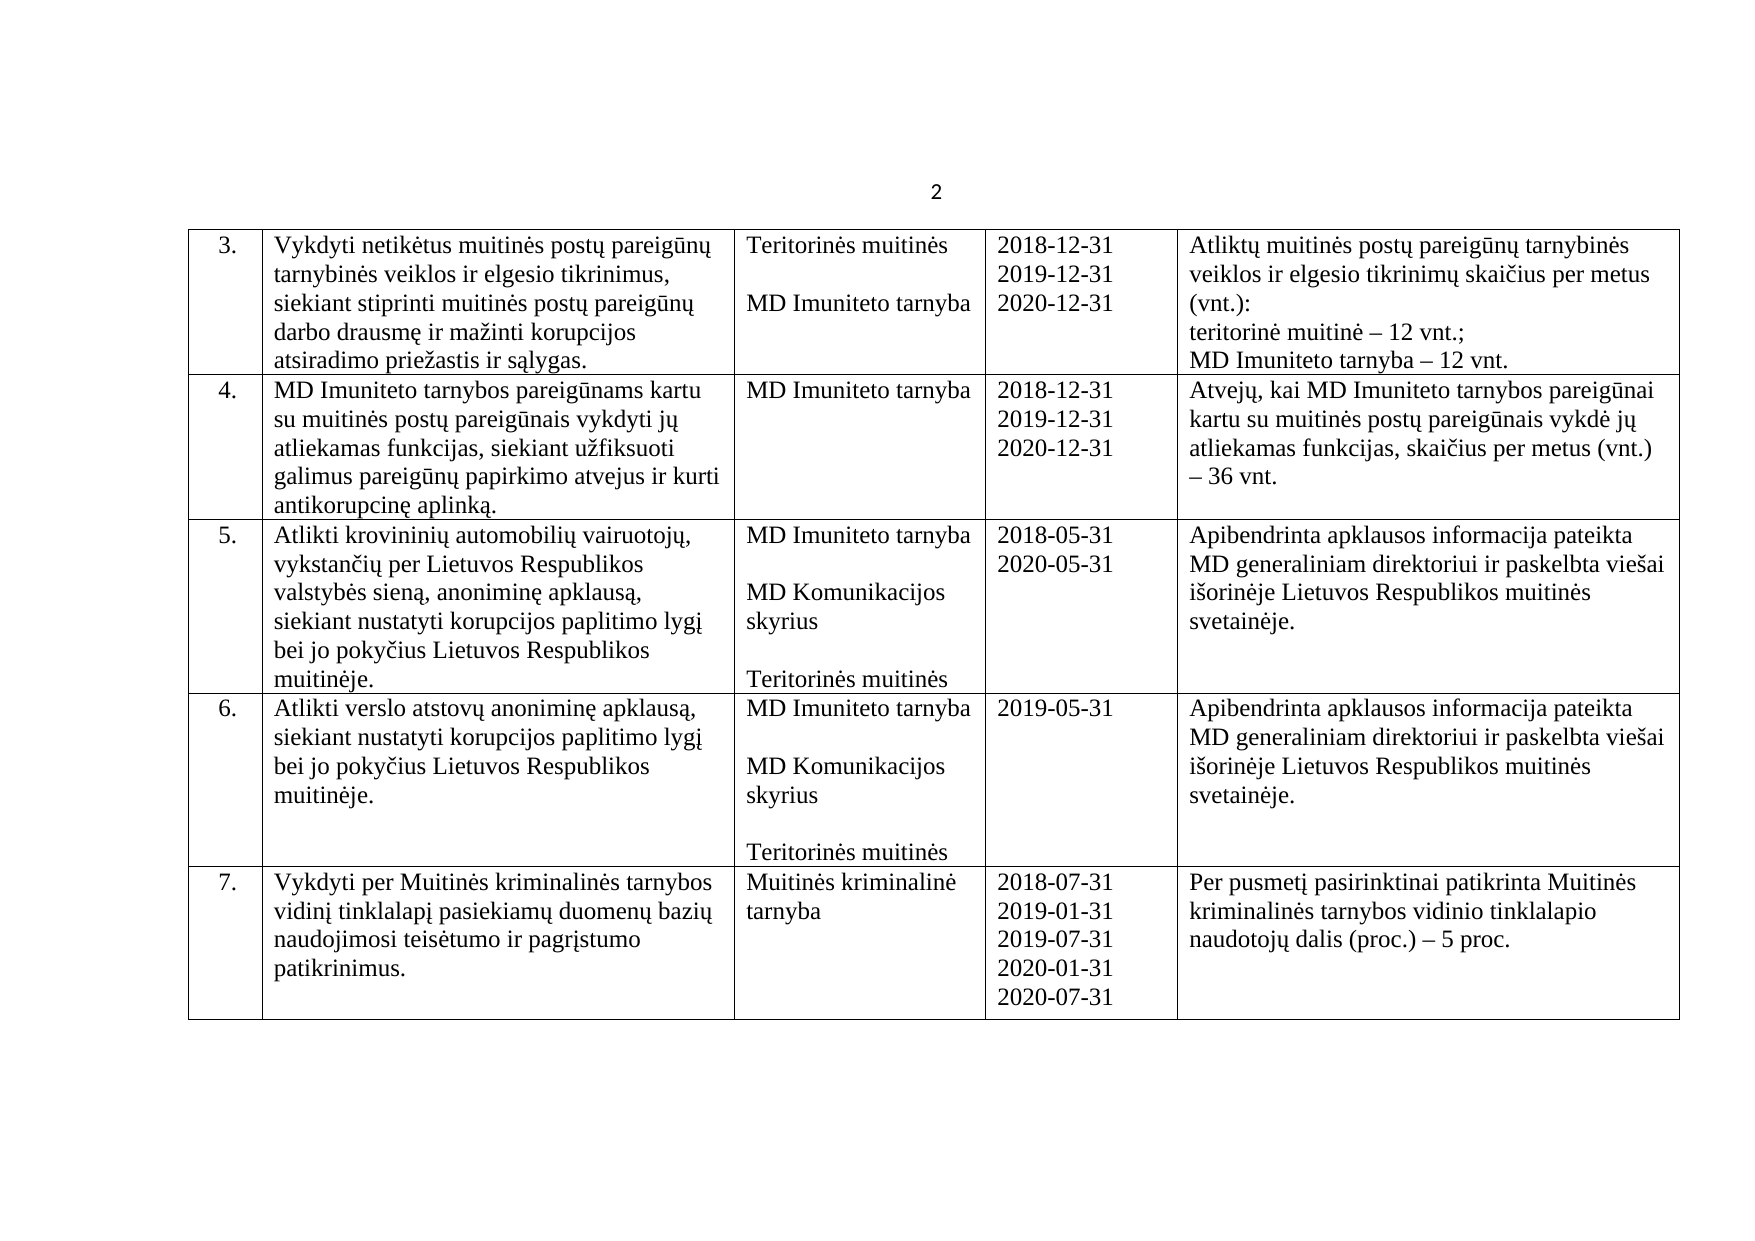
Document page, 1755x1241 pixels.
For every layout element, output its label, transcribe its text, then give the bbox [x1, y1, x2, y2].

table_cell Vykdyti netikėtus muitinės postų pareigūnų tarnybinės veiklos ir elgesio tikrinimus, siekiant stiprinti muitinės postų pareigūnų darbo drausmę ir mažinti korupcijos atsiradimo priežastis ir sąlygas. [263, 230, 734, 374]
table_cell Atliktų muitinės postų pareigūnų tarnybinės veiklos ir elgesio tikrinimų skaičius per metus (vnt.): teritorinė muitinė – 12 vnt.; MD Imuniteto tarnyba – 12 vnt. [1178, 230, 1679, 374]
table_cell 3. [189, 230, 262, 374]
table_cell Apibendrinta apklausos informacija pateikta MD generaliniam direktoriui ir paskelbta viešai išorinėje Lietuvos Respublikos muitinės svetainėje. [1178, 694, 1679, 866]
table_cell MD Imuniteto tarnyba MD Komunikacijos skyrius Teritorinės muitinės [735, 520, 985, 692]
table_cell 6. [189, 694, 262, 866]
table_cell MD Imuniteto tarnybos pareigūnams kartu su muitinės postų pareigūnais vykdyti jų atliekamas funkcijas, siekiant užfiksuoti galimus pareigūnų papirkimo atvejus ir kurti antikorupcinę aplinką. [263, 375, 734, 519]
table_cell Muitinės kriminalinė tarnyba [735, 867, 985, 1019]
table_cell Atlikti verslo atstovų anoniminę apklausą, siekiant nustatyti korupcijos paplitimo lygį bei jo pokyčius Lietuvos Respublikos muitinėje. [263, 694, 734, 866]
table_cell 2018-05-31 2020-05-31 [986, 520, 1177, 692]
table_cell MD Imuniteto tarnyba MD Komunikacijos skyrius Teritorinės muitinės [735, 694, 985, 866]
table_cell Atvejų, kai MD Imuniteto tarnybos pareigūnai kartu su muitinės postų pareigūnais vykdė jų atliekamas funkcijas, skaičius per metus (vnt.) – 36 vnt. [1178, 375, 1679, 519]
table_cell 2019-05-31 [986, 694, 1177, 866]
table_cell Apibendrinta apklausos informacija pateikta MD generaliniam direktoriui ir paskelbta viešai išorinėje Lietuvos Respublikos muitinės svetainėje. [1178, 520, 1679, 692]
table_cell 5. [189, 520, 262, 692]
table_cell MD Imuniteto tarnyba [735, 375, 985, 519]
table_cell Vykdyti per Muitinės kriminalinės tarnybos vidinį tinklalapį pasiekiamų duomenų bazių naudojimosi teisėtumo ir pagrįstumo patikrinimus. [263, 867, 734, 1019]
table_cell Teritorinės muitinės MD Imuniteto tarnyba [735, 230, 985, 374]
table_cell 4. [189, 375, 262, 519]
table_cell 2018-12-31 2019-12-31 2020-12-31 [986, 230, 1177, 374]
table_cell Per pusmetį pasirinktinai patikrinta Muitinės kriminalinės tarnybos vidinio tinklalapio naudotojų dalis (proc.) – 5 proc. [1178, 867, 1679, 1019]
table_cell Atlikti krovininių automobilių vairuotojų, vykstančių per Lietuvos Respublikos valstybės sieną, anoniminę apklausą, siekiant nustatyti korupcijos paplitimo lygį bei jo pokyčius Lietuvos Respublikos muitinėje. [263, 520, 734, 692]
table_cell 7. [189, 867, 262, 1019]
table_cell 2018-12-31 2019-12-31 2020-12-31 [986, 375, 1177, 519]
table_cell 2018-07-31 2019-01-31 2019-07-31 2020-01-31 2020-07-31 [986, 867, 1177, 1019]
